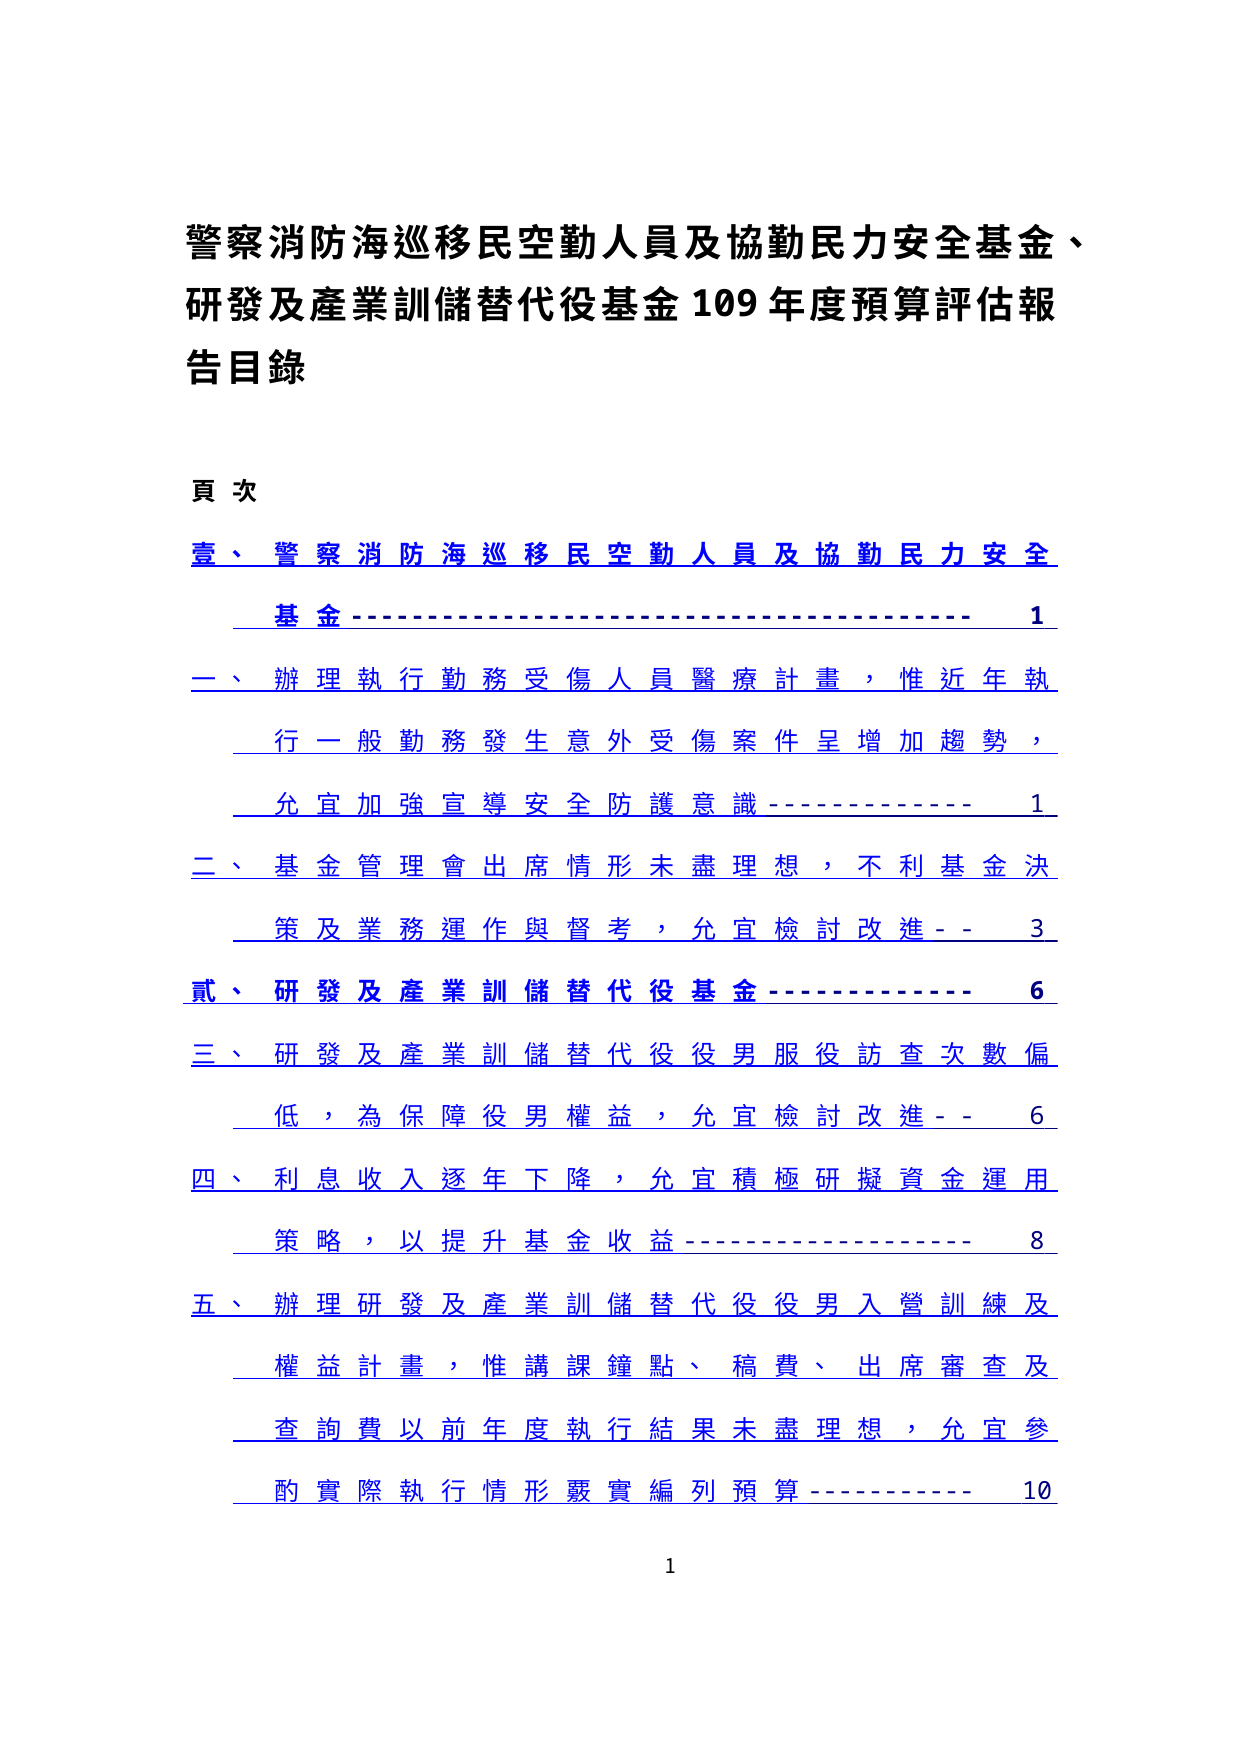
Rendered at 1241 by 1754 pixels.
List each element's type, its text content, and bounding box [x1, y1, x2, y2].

text 五、辦理研發及產業訓儲替代役役男入營訓練及權益計畫，惟講課鐘點、稿費、出席審查及查詢費以前年度執行結果未盡理想，允宜參酌實際執行情形覈實編列預算 10 [183, 1261, 1058, 1511]
text [183, 1004, 1058, 1011]
text 壹、警察消防海巡移民空勤人員及協勤民力安全基金 1 [183, 511, 1058, 636]
text 三、研發及產業訓儲替代役役男服役訪查次數偏低，為保障役男權益，允宜檢討改進 6 [183, 1011, 1058, 1136]
text 二、基金管理會出席情形未盡理想，不利基金決策及業務運作與督考，允宜檢討改進 3 [183, 823, 1058, 948]
text 頁次 [183, 386, 1058, 511]
text 貳、研發及產業訓儲替代役基金 6 [183, 948, 1058, 1003]
text 警察消防海巡移民空勤人員及協勤民力安全基金、研發及產業訓儲替代役基金109年度預算評估報告目錄 [183, 198, 1058, 386]
text 一、辦理執行勤務受傷人員醫療計畫，惟近年執行一般勤務發生意外受傷案件呈增加趨勢，允宜加強宣導安全防護意識 1 [183, 636, 1058, 823]
text 四、利息收入逐年下降，允宜積極研擬資金運用策略，以提升基金收益 8 [183, 1136, 1058, 1261]
